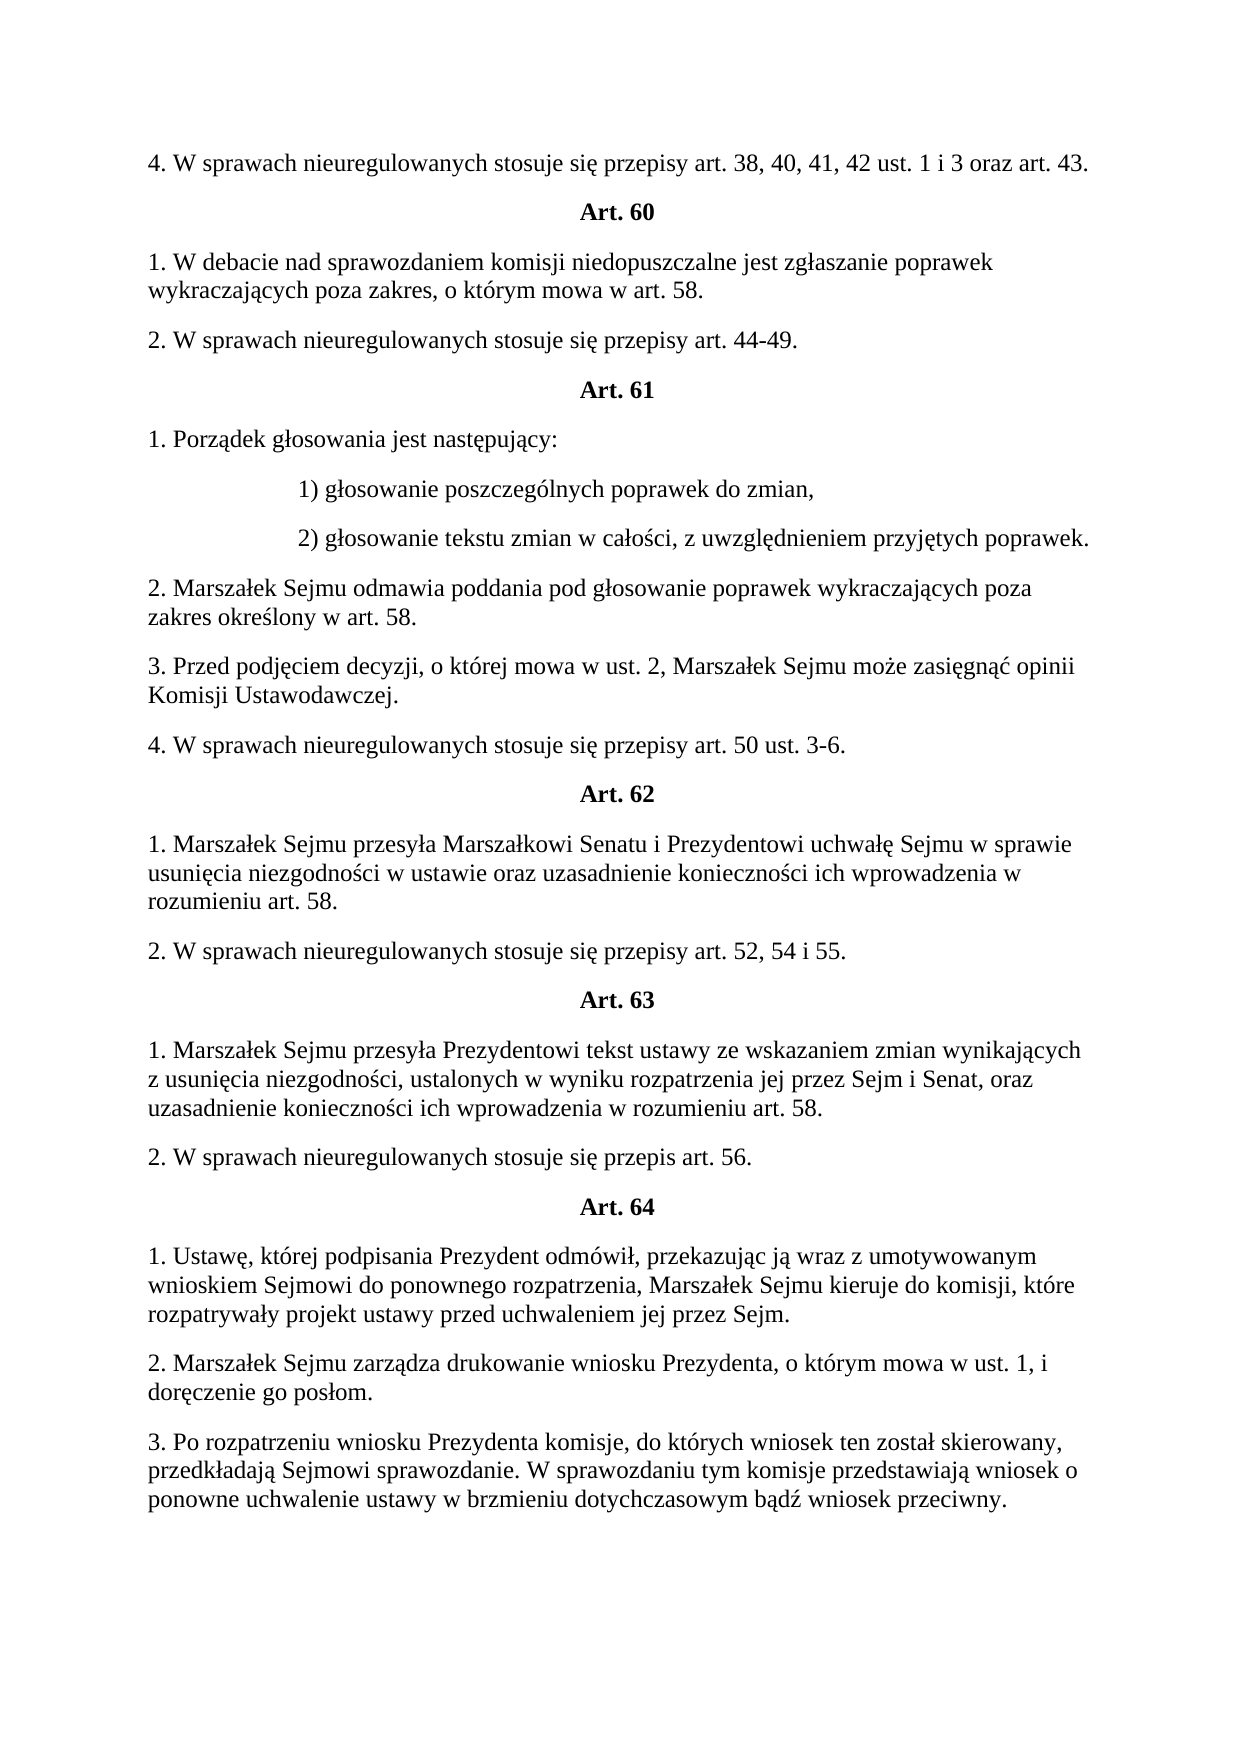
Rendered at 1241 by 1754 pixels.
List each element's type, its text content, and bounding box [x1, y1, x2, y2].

text 1. Marszałek Sejmu przesyła Marszałkowi Senatu i Prezydentowi uchwałę Sejmu w sprawie usunięcia niezgodności w ustawie oraz uzasadnienie konieczności ich wprowadzenia w rozumieniu art. 58. [148, 829, 1093, 915]
text 1. Ustawę, której podpisania Prezydent odmówił, przekazując ją wraz z umotywowanym wnioskiem Sejmowi do ponownego rozpatrzenia, Marszałek Sejmu kieruje do komisji, które rozpatrywały projekt ustawy przed uchwaleniem jej przez Sejm. [148, 1241, 1093, 1328]
text Art. 62 [148, 779, 1093, 808]
text 1) głosowanie poszczególnych poprawek do zmian, [298, 474, 1093, 503]
text Art. 64 [148, 1192, 1093, 1221]
text 1. Marszałek Sejmu przesyła Prezydentowi tekst ustawy ze wskazaniem zmian wynikających z usunięcia niezgodności, ustalonych w wyniku rozpatrzenia jej przez Sejm i Senat, oraz uzasadnienie konieczności ich wprowadzenia w rozumieniu art. 58. [148, 1035, 1093, 1121]
text 3. Przed podjęciem decyzji, o której mowa w ust. 2, Marszałek Sejmu może zasięgnąć opinii Komisji Ustawodawczej. [148, 651, 1093, 709]
text 4. W sprawach nieuregulowanych stosuje się przepisy art. 38, 40, 41, 42 ust. 1 i 3 oraz art. 43. [148, 148, 1093, 176]
text Art. 61 [148, 375, 1093, 403]
text 2. Marszałek Sejmu zarządza drukowanie wniosku Prezydenta, o którym mowa w ust. 1, i doręczenie go posłom. [148, 1348, 1093, 1406]
text 2. W sprawach nieuregulowanych stosuje się przepisy art. 44-49. [148, 325, 1093, 354]
text 3. Po rozpatrzeniu wniosku Prezydenta komisje, do których wniosek ten został skierowany, przedkładają Sejmowi sprawozdanie. W sprawozdaniu tym komisje przedstawiają wniosek o ponowne uchwalenie ustawy w brzmieniu dotychczasowym bądź wniosek przeciwny. [148, 1427, 1093, 1513]
text Art. 60 [148, 197, 1093, 226]
text Art. 63 [148, 986, 1093, 1014]
text 1. W debacie nad sprawozdaniem komisji niedopuszczalne jest zgłaszanie poprawek wykraczających poza zakres, o którym mowa w art. 58. [148, 247, 1093, 304]
text 2. W sprawach nieuregulowanych stosuje się przepis art. 56. [148, 1142, 1093, 1171]
text 2. Marszałek Sejmu odmawia poddania pod głosowanie poprawek wykraczających poza zakres określony w art. 58. [148, 573, 1093, 631]
text 4. W sprawach nieuregulowanych stosuje się przepisy art. 50 ust. 3-6. [148, 730, 1093, 758]
text 2) głosowanie tekstu zmian w całości, z uwzględnieniem przyjętych poprawek. [298, 523, 1093, 552]
text 2. W sprawach nieuregulowanych stosuje się przepisy art. 52, 54 i 55. [148, 936, 1093, 965]
text 1. Porządek głosowania jest następujący: [148, 424, 1093, 453]
